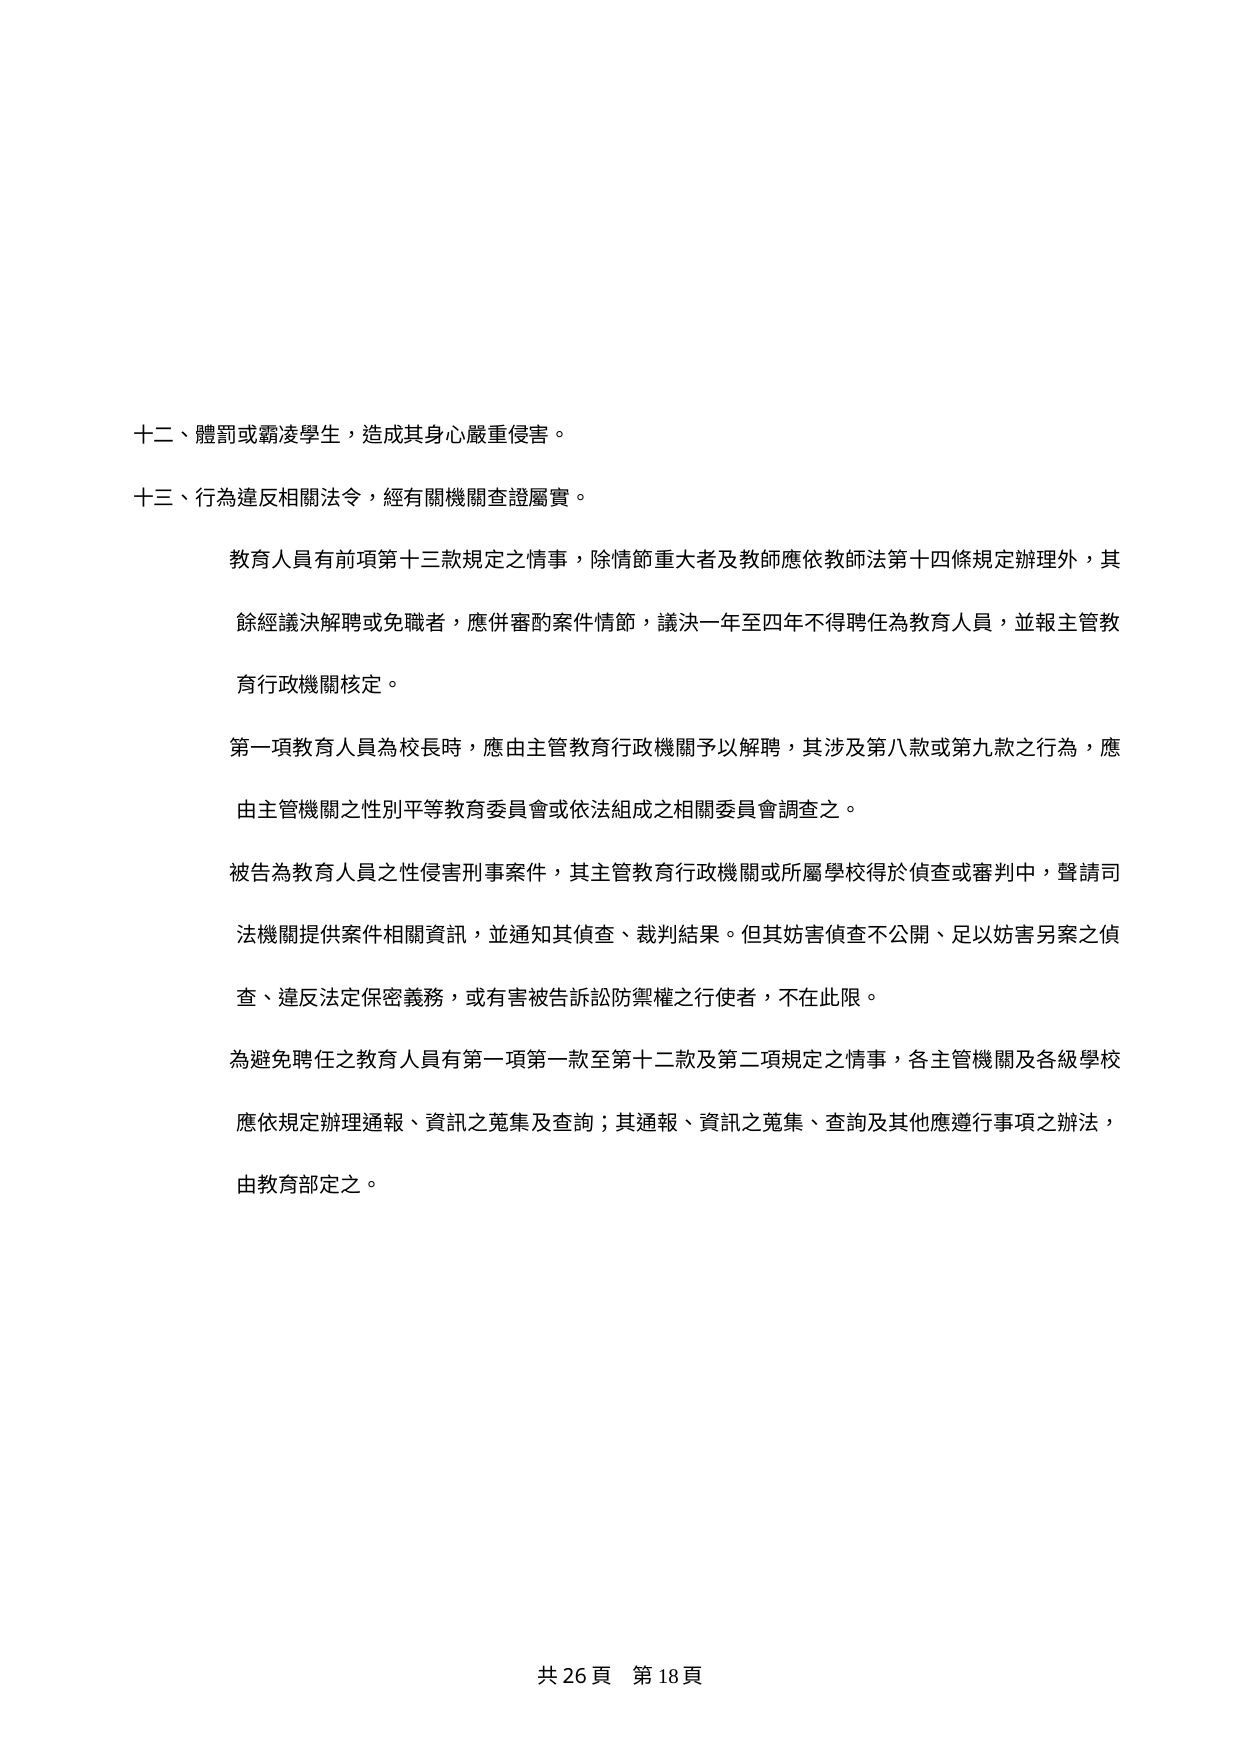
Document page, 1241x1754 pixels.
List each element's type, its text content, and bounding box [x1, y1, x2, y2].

text 十二、體罰或霸凌學生，造成其身心嚴重侵害。 [118, 392, 1122, 455]
text 教育人員有前項第十三款規定之情事，除情節重大者及教師應依教師法第十四條規定辦理外，其餘經議決解聘或免職者，應併審酌案件情節，議決一年至四年不得聘任為教育人員，並報主管教育行政機關核定。 [229, 517, 1122, 705]
text 為避免聘任之教育人員有第一項第一款至第十二款及第二項規定之情事，各主管機關及各級學校應依規定辦理通報、資訊之蒐集及查詢；其通報、資訊之蒐集、查詢及其他應遵行事項之辦法，由教育部定之。 [229, 1017, 1122, 1205]
text 被告為教育人員之性侵害刑事案件，其主管教育行政機關或所屬學校得於偵查或審判中，聲請司法機關提供案件相關資訊，並通知其偵查、裁判結果。但其妨害偵查不公開、足以妨害另案之偵查、違反法定保密義務，或有害被告訴訟防禦權之行使者，不在此限。 [229, 830, 1122, 1017]
text 第一項教育人員為校長時，應由主管教育行政機關予以解聘，其涉及第八款或第九款之行為，應由主管機關之性別平等教育委員會或依法組成之相關委員會調查之。 [229, 705, 1122, 830]
text 十三、行為違反相關法令，經有關機關查證屬實。 [118, 455, 1122, 517]
